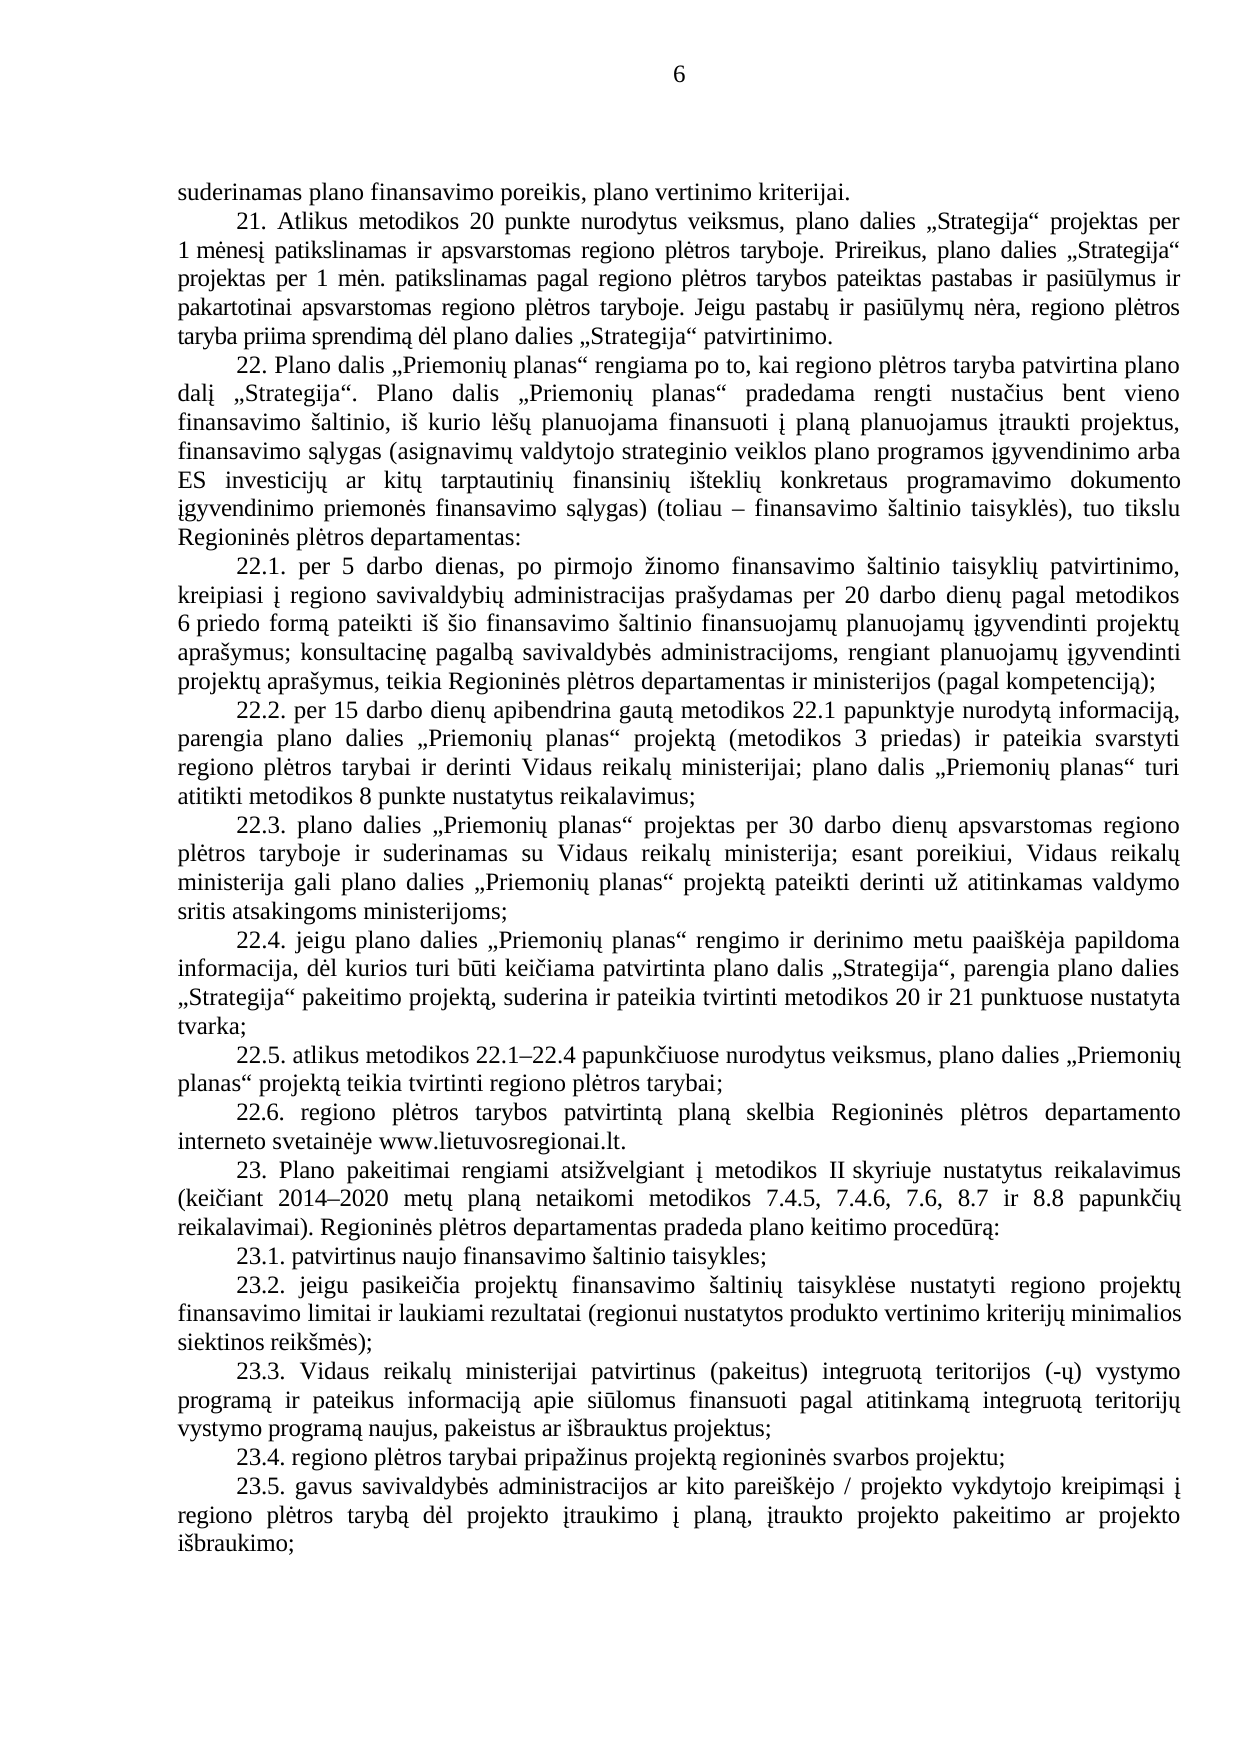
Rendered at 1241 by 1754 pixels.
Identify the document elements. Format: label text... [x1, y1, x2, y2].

text 23.2. jeigu pasikeičia projektų finansavimo šaltinių taisyklėse nustatyti regiono projektų finansavimo limitai ir laukiami rezultatai (regionui nustatytos produkto vertinimo kriterijų minimalios siektinos reikšmės); [177, 1270, 1181, 1356]
text 23.1. patvirtinus naujo finansavimo šaltinio taisykles; [177, 1241, 1181, 1270]
text 23. Plano pakeitimai rengiami atsižvelgiant į metodikos II skyriuje nustatytus reikalavimus (keičiant 2014–2020 metų planą netaikomi metodikos 7.4.5, 7.4.6, 7.6, 8.7 ir 8.8 papunkčių reikalavimai). Regioninės plėtros departamentas pradeda plano keitimo procedūrą: [177, 1155, 1181, 1241]
text 23.5. gavus savivaldybės administracijos ar kito pareiškėjo / projekto vykdytojo kreipimąsi į regiono plėtros tarybą dėl projekto įtraukimo į planą, įtraukto projekto pakeitimo ar projekto išbraukimo; [177, 1471, 1181, 1557]
text 22.5. atlikus metodikos 22.1–22.4 papunkčiuose nurodytus veiksmus, plano dalies „Priemonių planas“ projektą teikia tvirtinti regiono plėtros tarybai; [177, 1040, 1181, 1097]
text 22. Plano dalis „Priemonių planas“ rengiama po to, kai regiono plėtros taryba patvirtina plano dalį „Strategija“. Plano dalis „Priemonių planas“ pradedama rengti nustačius bent vieno finansavimo šaltinio, iš kurio lėšų planuojama finansuoti į planą planuojamus įtraukti projektus, finansavimo sąlygas (asignavimų valdytojo strateginio veiklos plano programos įgyvendinimo arba ES investicijų ar kitų tarptautinių finansinių išteklių konkretaus programavimo dokumento įgyvendinimo priemonės finansavimo sąlygas) (toliau – finansavimo šaltinio taisyklės), tuo tikslu Regioninės plėtros departamentas: [177, 350, 1181, 551]
text 21. Atlikus metodikos 20 punkte nurodytus veiksmus, plano dalies „Strategija“ projektas per 1 mėnesį patikslinamas ir apsvarstomas regiono plėtros taryboje. Prireikus, plano dalies „Strategija“ projektas per 1 mėn. patikslinamas pagal regiono plėtros tarybos pateiktas pastabas ir pasiūlymus ir pakartotinai apsvarstomas regiono plėtros taryboje. Jeigu pastabų ir pasiūlymų nėra, regiono plėtros taryba priima sprendimą dėl plano dalies „Strategija“ patvirtinimo. [177, 206, 1181, 350]
text 23.4. regiono plėtros tarybai pripažinus projektą regioninės svarbos projektu; [177, 1442, 1181, 1471]
text 22.2. per 15 darbo dienų apibendrina gautą metodikos 22.1 papunktyje nurodytą informaciją, parengia plano dalies „Priemonių planas“ projektą (metodikos 3 priedas) ir pateikia svarstyti regiono plėtros tarybai ir derinti Vidaus reikalų ministerijai; plano dalis „Priemonių planas“ turi atitikti metodikos 8 punkte nustatytus reikalavimus; [177, 695, 1181, 810]
text 22.3. plano dalies „Priemonių planas“ projektas per 30 darbo dienų apsvarstomas regiono plėtros taryboje ir suderinamas su Vidaus reikalų ministerija; esant poreikiui, Vidaus reikalų ministerija gali plano dalies „Priemonių planas“ projektą pateikti derinti už atitinkamas valdymo sritis atsakingoms ministerijoms; [177, 810, 1181, 925]
text 22.6. regiono plėtros tarybos patvirtintą planą skelbia Regioninės plėtros departamento interneto svetainėje www.lietuvosregionai.lt. [177, 1097, 1181, 1155]
text suderinamas plano finansavimo poreikis, plano vertinimo kriterijai. [177, 177, 1181, 206]
text 22.4. jeigu plano dalies „Priemonių planas“ rengimo ir derinimo metu paaiškėja papildoma informacija, dėl kurios turi būti keičiama patvirtinta plano dalis „Strategija“, parengia plano dalies „Strategija“ pakeitimo projektą, suderina ir pateikia tvirtinti metodikos 20 ir 21 punktuose nustatyta tvarka; [177, 925, 1181, 1040]
text 23.3. Vidaus reikalų ministerijai patvirtinus (pakeitus) integruotą teritorijos (-ų) vystymo programą ir pateikus informaciją apie siūlomus finansuoti pagal atitinkamą integruotą teritorijų vystymo programą naujus, pakeistus ar išbrauktus projektus; [177, 1356, 1181, 1442]
text 22.1. per 5 darbo dienas, po pirmojo žinomo finansavimo šaltinio taisyklių patvirtinimo, kreipiasi į regiono savivaldybių administracijas prašydamas per 20 darbo dienų pagal metodikos 6 priedo formą pateikti iš šio finansavimo šaltinio finansuojamų planuojamų įgyvendinti projektų aprašymus; konsultacinę pagalbą savivaldybės administracijoms, rengiant planuojamų įgyvendinti projektų aprašymus, teikia Regioninės plėtros departamentas ir ministerijos (pagal kompetenciją); [177, 551, 1181, 695]
